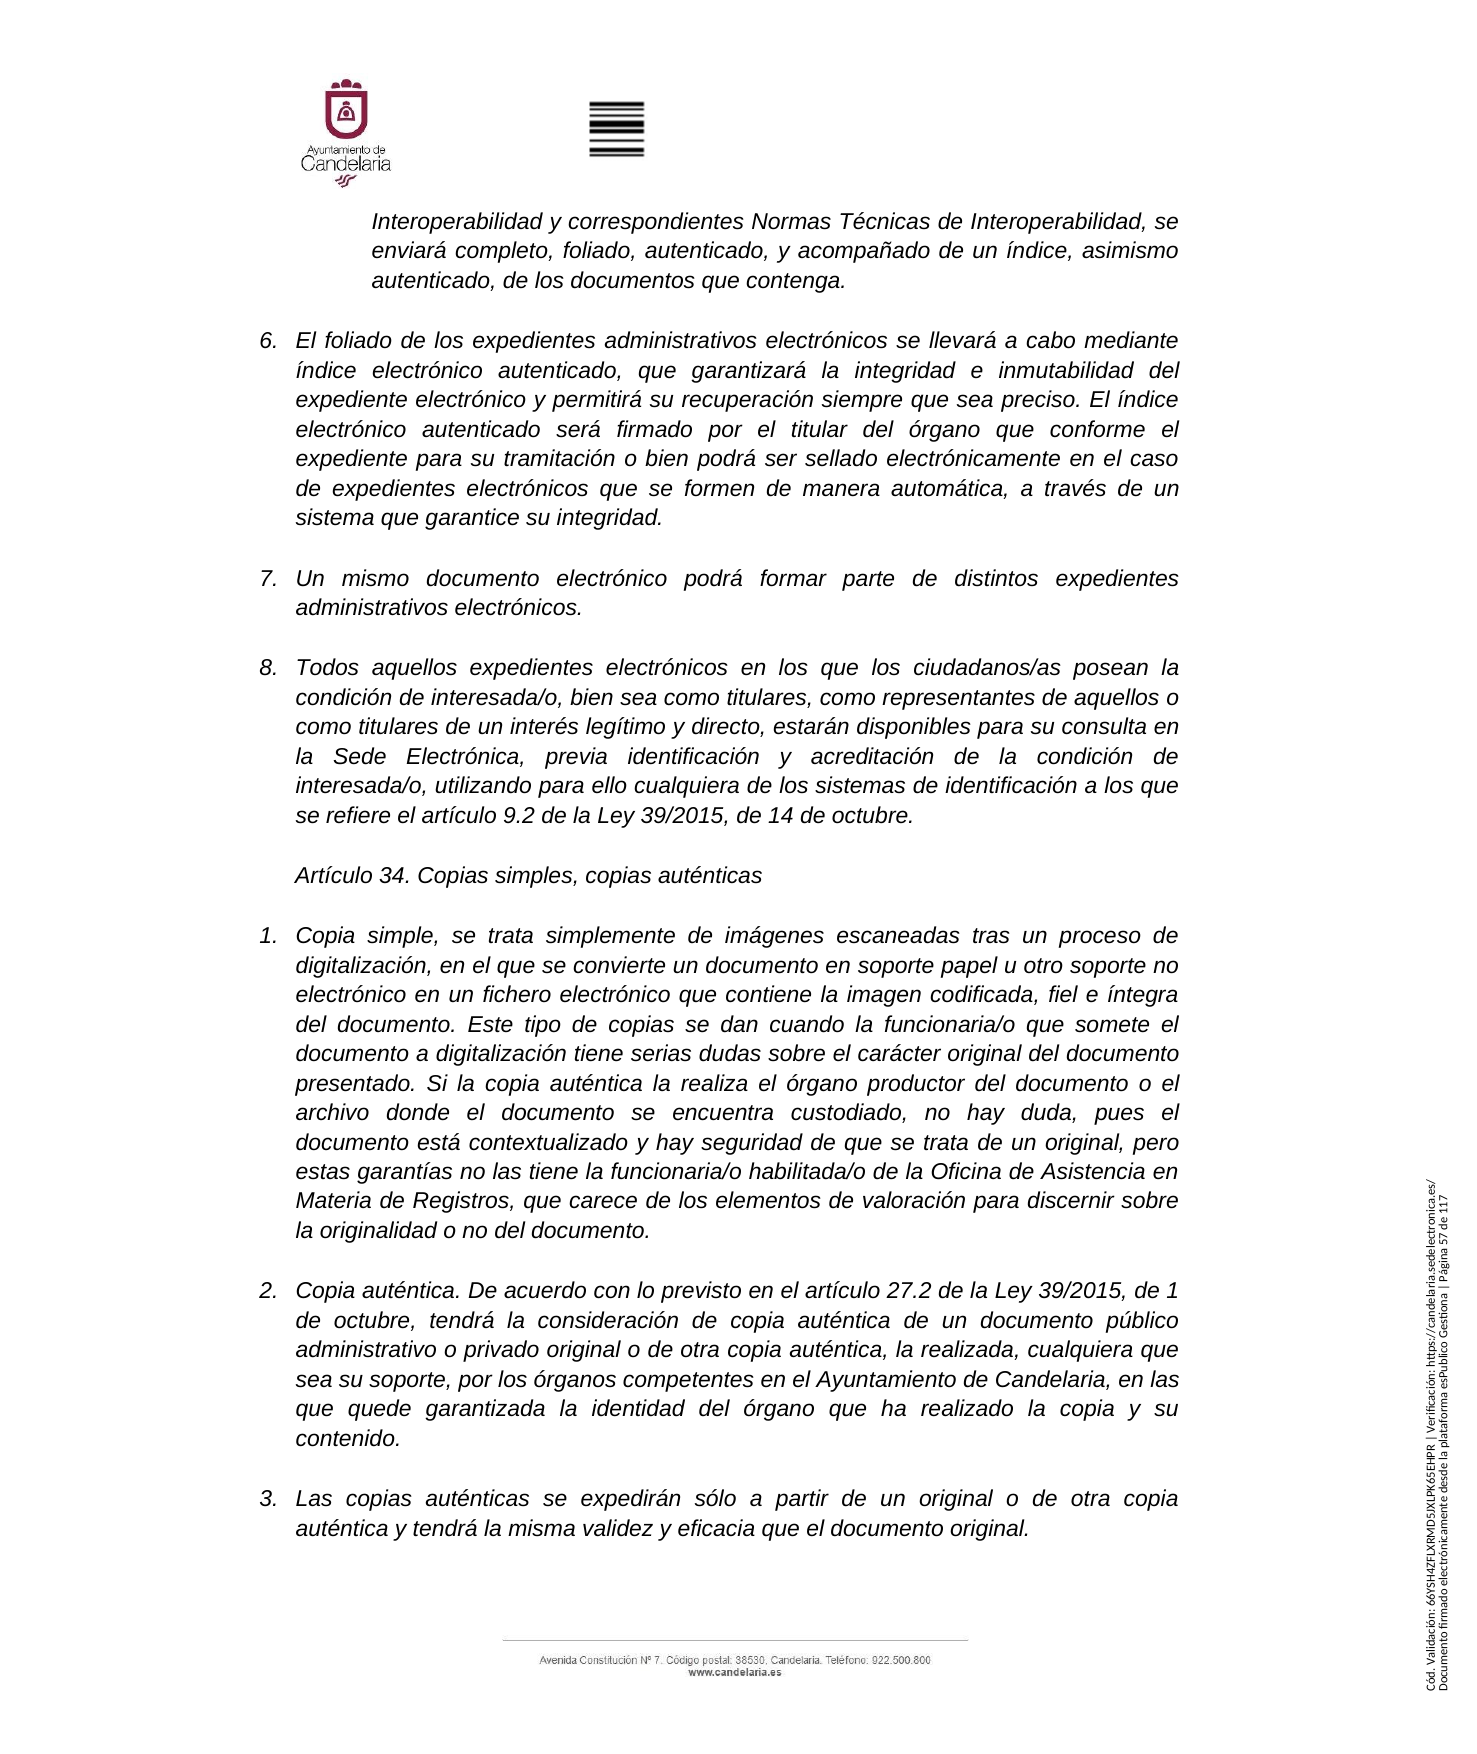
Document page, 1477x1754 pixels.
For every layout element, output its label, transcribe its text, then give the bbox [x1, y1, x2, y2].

list Un mismo documento electrónico podrá formar parte de distintos expedientes administrativos electrónicos. [259, 564, 1182, 620]
list Copia simple, se trata simplemente de imágenes escaneadas tras un proceso de digitalización, en el que se convierte un documento en soporte papel u otro soporte no electrónico en un fichero electrónico que contiene la imagen codificada, fiel e íntegra del documento. Este tipo de copias se dan cuando la funcionaria/o que somete el documento a digitalización tiene serias dudas sobre el carácter original del documento presentado. Si la copia auténtica la realiza el órgano productor del documento o el archivo donde el documento se encuentra custodiado, no hay duda, pues el documento está contextualizado y hay seguridad de que se trata de un original, pero estas garantías no las tiene la funcionaria/o habilitada/o de la Oficina de Asistencia en Materia de Registros, que carece de los elementos de valoración para discernir sobre la originalidad o no del documento. [259, 922, 1182, 1243]
list Copia auténtica. De acuerdo con lo previsto en el artículo 27.2 de la Ley 39/2015, de 1 de octubre, tendrá la consideración de copia auténtica de un documento público administrativo o privado original o de otra copia auténtica, la realizada, cualquiera que sea su soporte, por los órganos competentes en el Ayuntamiento de Candelaria, en las que quede garantizada la identidad del órgano que ha realizado la copia y su contenido. [259, 1277, 1182, 1451]
list Las copias auténticas se expedirán sólo a partir de un original o de otra copia auténtica y tendrá la misma validez y eficacia que el documento original. [259, 1485, 1182, 1541]
list El foliado de los expedientes administrativos electrónicos se llevará a cabo mediante índice electrónico autenticado, que garantizará la integridad e inmutabilidad del expediente electrónico y permitirá su recuperación siempre que sea preciso. El índice electrónico autenticado será firmado por el titular del órgano que conforme el expediente para su tramitación o bien podrá ser sellado electrónicamente en el caso de expedientes electrónicos que se formen de manera automática, a través de un sistema que garantice su integridad. [259, 327, 1182, 531]
text Interoperabilidad y correspondientes Normas Técnicas de Interoperabilidad, se enviará completo, foliado, autenticado, y acompañado de un índice, asimismo autenticado, de los documentos que contenga. [371, 208, 1182, 293]
list Todos aquellos expedientes electrónicos en los que los ciudadanos/as posean la condición de interesada/o, bien sea como titulares, como representantes de aquellos o como titulares de un interés legítimo y directo, estarán disponibles para su consulta en la Sede Electrónica, previa identificación y acreditación de la condición de interesada/o, utilizando para ello cualquiera de los sistemas de identificación a los que se refiere el artículo 9.2 de la Ley 39/2015, de 14 de octubre. [259, 654, 1182, 828]
text Artículo 34. Copias simples, copias auténticas [295, 862, 1182, 888]
